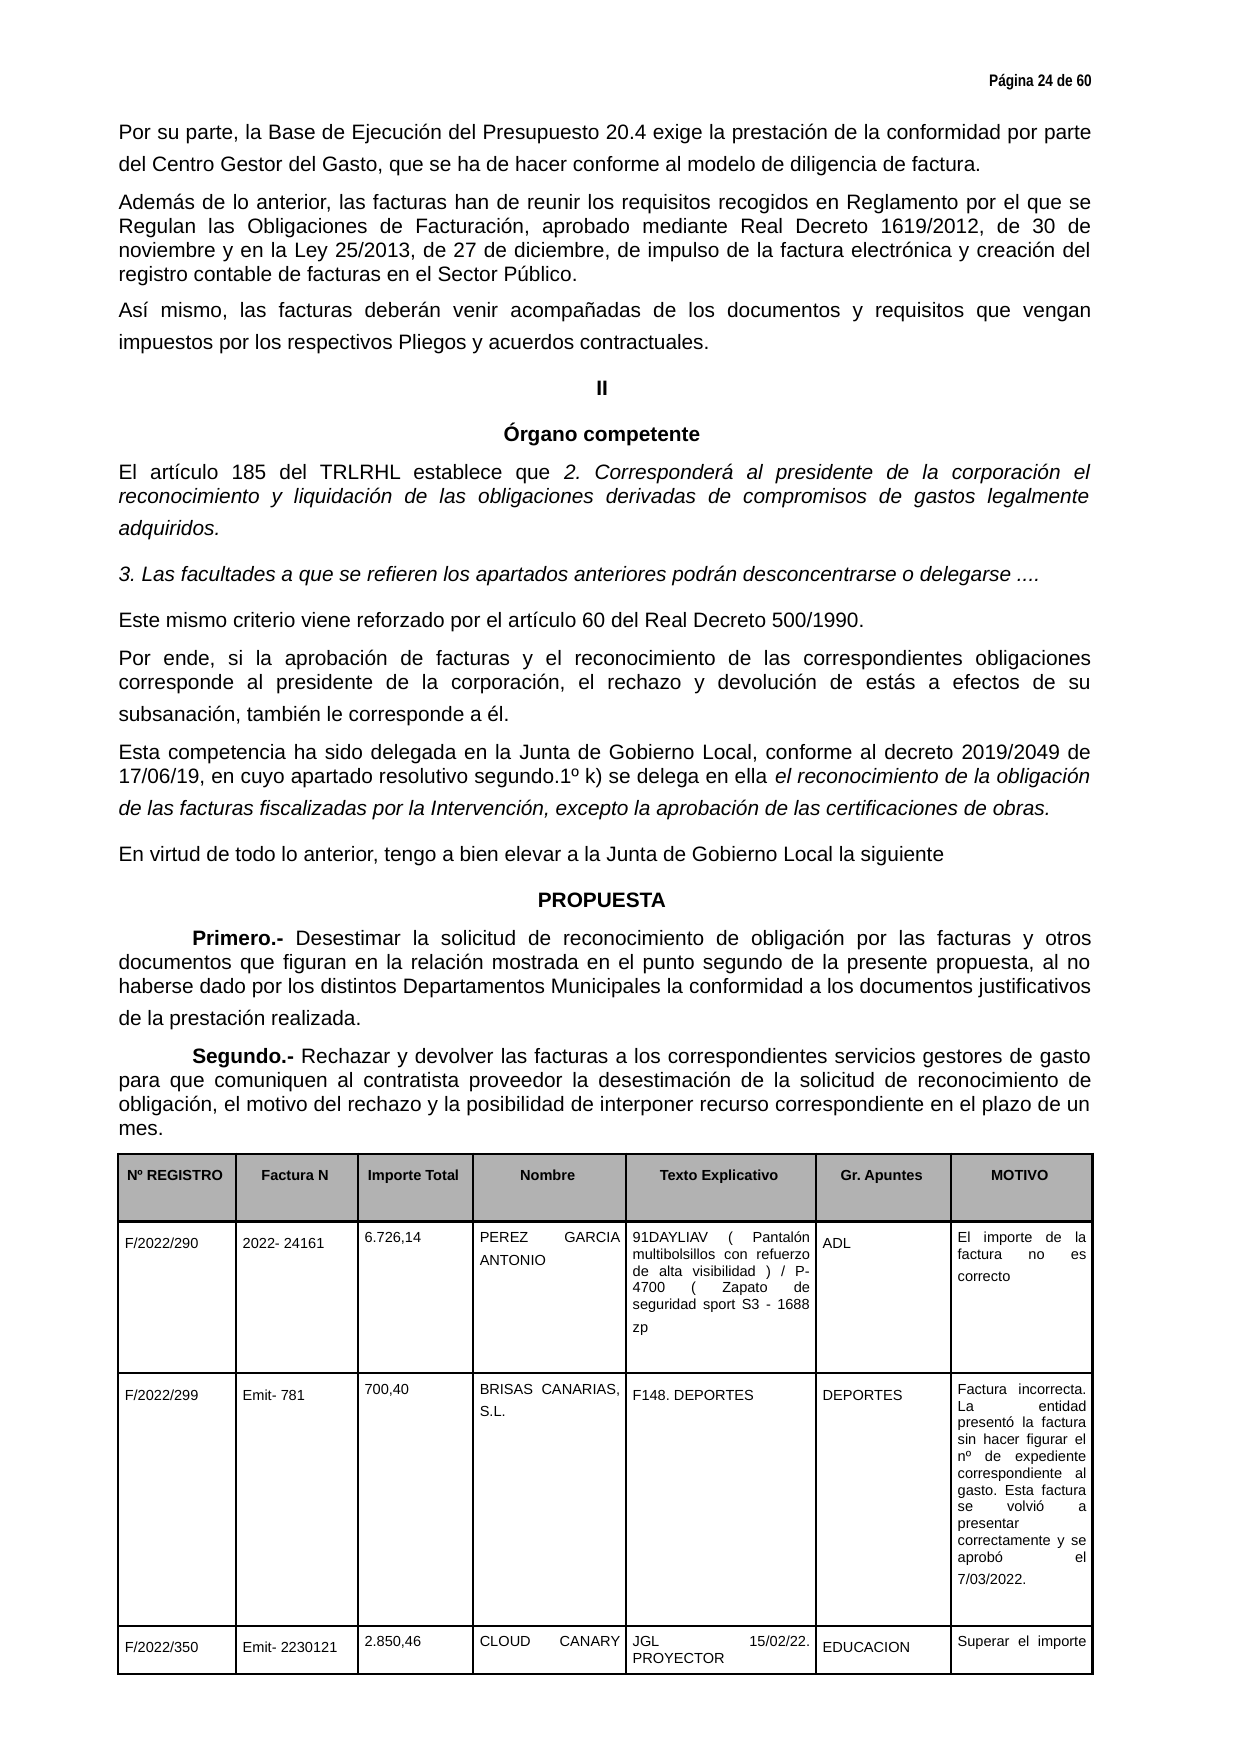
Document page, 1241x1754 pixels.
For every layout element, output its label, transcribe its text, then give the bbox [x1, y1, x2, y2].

text El artículo 185 del TRLRHL establece que 2. Corresponderá al presidente de la corporación el reconocimiento y liquidación de las obligaciones derivadas de compromisos de gastos legalmente adquiridos. [118, 460, 1092, 542]
table_cell F/2022/290 [119, 1223, 235, 1372]
text PROPUESTA [118, 880, 1092, 914]
table_header Texto Explicativo [627, 1155, 815, 1220]
table_cell 6.726,14 [359, 1223, 472, 1372]
table_cell 2022- 24161 [237, 1223, 357, 1372]
table_cell Superar el importe [952, 1627, 1091, 1673]
text Órgano competente [118, 414, 1092, 448]
table_cell Factura incorrecta. La entidad presentó la factura sin hacer figurar el nº de expediente correspondiente al gasto. Esta factura se volvió a presentar correctamente y se aprobó el 7/03/2022. [952, 1374, 1091, 1625]
table_cell DEPORTES [817, 1374, 950, 1625]
text Esta competencia ha sido delegada en la Junta de Gobierno Local, conforme al decreto 2019/2049 de 17/06/19, en cuyo apartado resolutivo segundo.1º k) se delega en ella el reconocimiento de la obligación de las facturas fiscalizadas por la Intervención, excepto la aprobación de las certificaciones de obras. [118, 740, 1092, 822]
table_cell JGL 15/02/22. PROYECTOR [627, 1627, 815, 1673]
table_cell ADL [817, 1223, 950, 1372]
table_cell F148. DEPORTES [627, 1374, 815, 1625]
text Además de lo anterior, las facturas han de reunir los requisitos recogidos en Reglamento por el que se Regulan las Obligaciones de Facturación, aprobado mediante Real Decreto 1619/2012, de 30 de noviembre y en la Ley 25/2013, de 27 de diciembre, de impulso de la factura electrónica y creación del registro contable de facturas en el Sector Público. [118, 190, 1092, 286]
text Primero.- Desestimar la solicitud de reconocimiento de obligación por las facturas y otros documentos que figuran en la relación mostrada en el punto segundo de la presente propuesta, al no haberse dado por los distintos Departamentos Municipales la conformidad a los documentos justificativos de la prestación realizada. [118, 926, 1092, 1032]
table_cell F/2022/350 [119, 1627, 235, 1673]
table_cell Emit- 781 [237, 1374, 357, 1625]
table_cell F/2022/299 [119, 1374, 235, 1625]
text Segundo.- Rechazar y devolver las facturas a los correspondientes servicios gestores de gasto para que comuniquen al contratista proveedor la desestimación de la solicitud de reconocimiento de obligación, el motivo del rechazo y la posibilidad de interponer recurso correspondiente en el plazo de un mes. [118, 1044, 1092, 1140]
table_cell Emit- 2230121 [237, 1627, 357, 1673]
table_cell 91DAYLIAV ( Pantalón multibolsillos con refuerzo de alta visibilidad ) / P-4700 ( Zapato de seguridad sport S3 - 1688 zp [627, 1223, 815, 1372]
table_cell EDUCACION [817, 1627, 950, 1673]
text Así mismo, las facturas deberán venir acompañadas de los documentos y requisitos que vengan impuestos por los respectivos Pliegos y acuerdos contractuales. [118, 298, 1092, 356]
text II [118, 368, 1092, 402]
table_cell CLOUD CANARY [474, 1627, 625, 1673]
table_header Importe Total [359, 1155, 472, 1220]
table_cell 2.850,46 [359, 1627, 472, 1673]
text 3. Las facultades a que se refieren los apartados anteriores podrán desconcentrarse o delegarse .... [118, 554, 1092, 588]
text Por su parte, la Base de Ejecución del Presupuesto 20.4 exige la prestación de la conformidad por parte del Centro Gestor del Gasto, que se ha de hacer conforme al modelo de diligencia de factura. [118, 120, 1092, 177]
table_cell El importe de la factura no es correcto [952, 1223, 1091, 1372]
table_header MOTIVO [952, 1155, 1091, 1220]
text Por ende, si la aprobación de facturas y el reconocimiento de las correspondientes obligaciones corresponde al presidente de la corporación, el rechazo y devolución de estás a efectos de su subsanación, también le corresponde a él. [118, 646, 1092, 728]
text En virtud de todo lo anterior, tengo a bien elevar a la Junta de Gobierno Local la siguiente [118, 834, 1092, 868]
table_cell BRISAS CANARIAS, S.L. [474, 1374, 625, 1625]
table_header Gr. Apuntes [817, 1155, 950, 1220]
table_cell 700,40 [359, 1374, 472, 1625]
text Este mismo criterio viene reforzado por el artículo 60 del Real Decreto 500/1990. [118, 600, 1092, 634]
table_cell PEREZ GARCIA ANTONIO [474, 1223, 625, 1372]
table_header Nº REGISTRO [119, 1155, 235, 1220]
table_header Factura N [237, 1155, 357, 1220]
table_header Nombre [474, 1155, 625, 1220]
